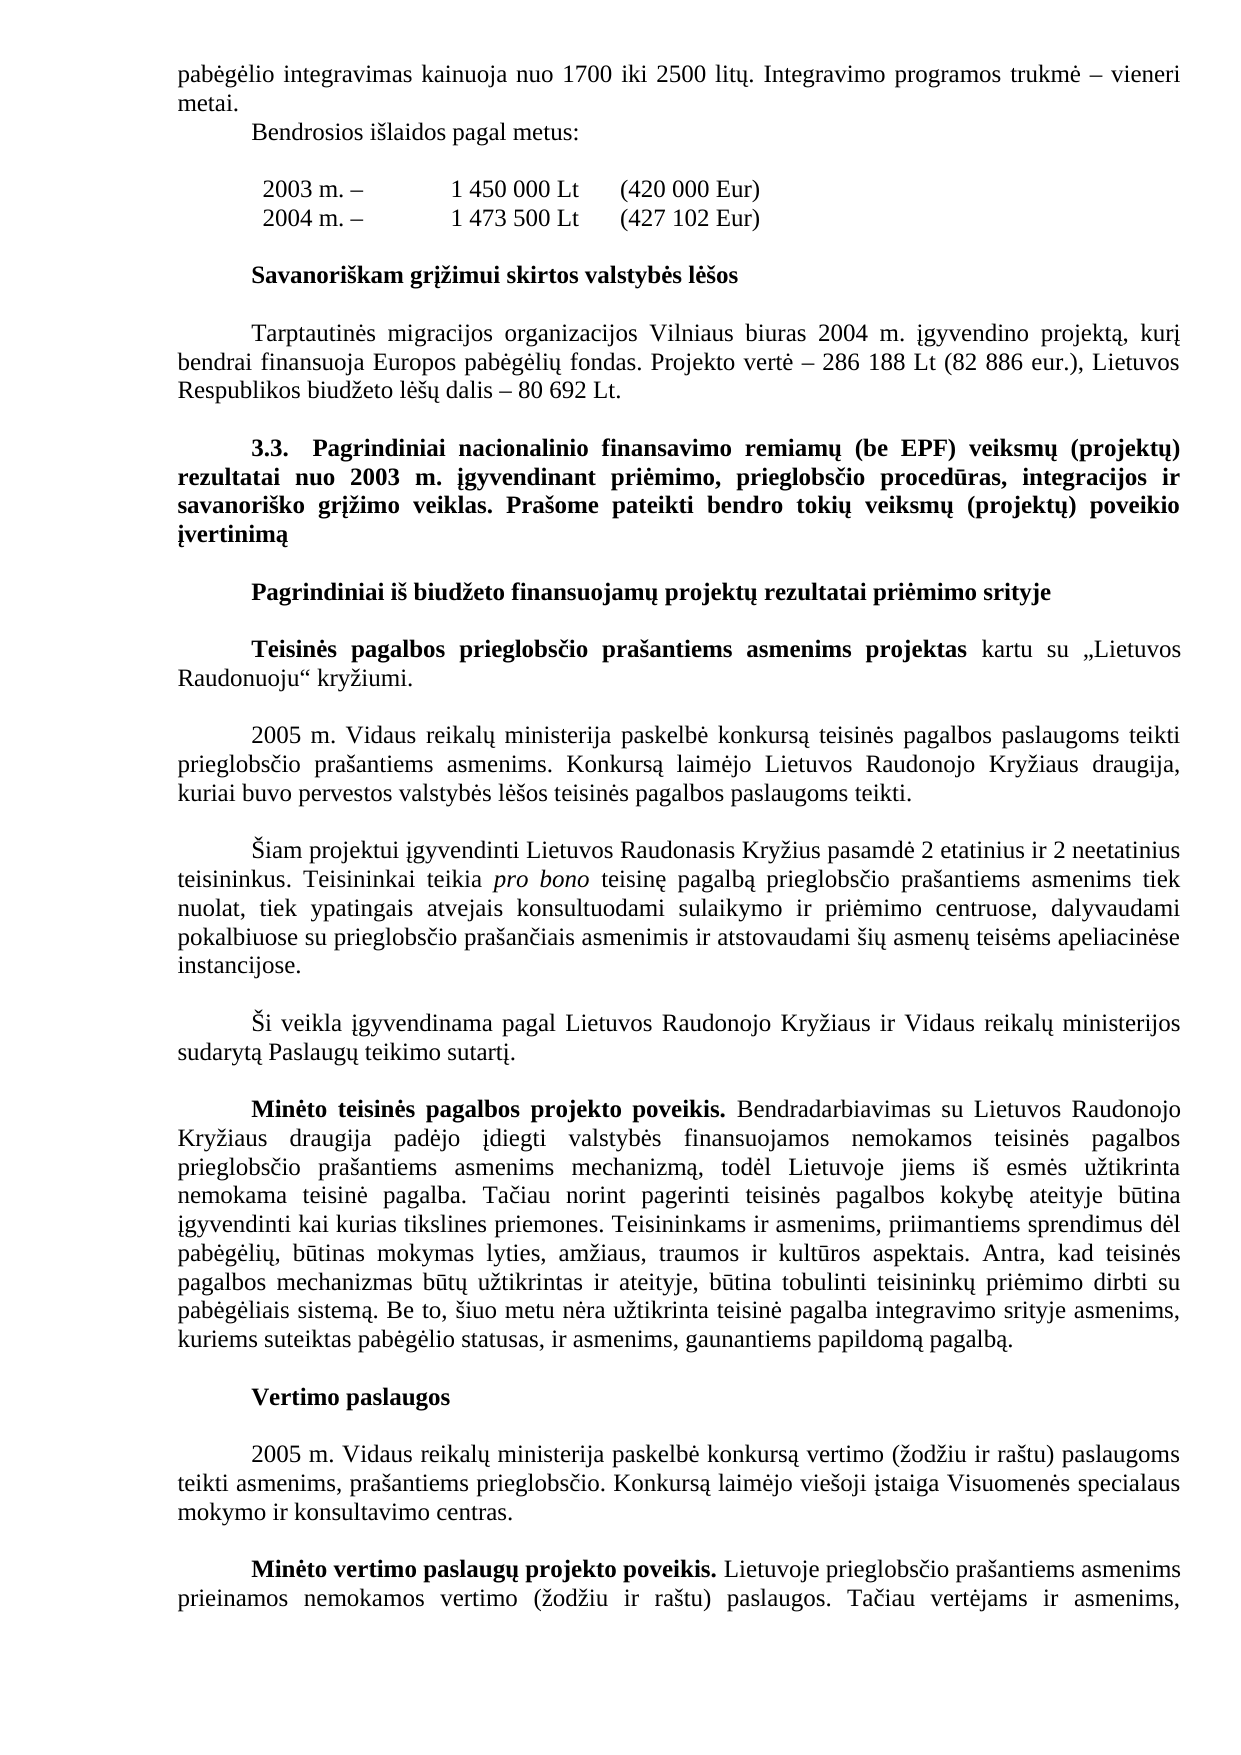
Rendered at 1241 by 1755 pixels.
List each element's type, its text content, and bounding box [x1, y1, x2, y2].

text Šiam projektui įgyvendinti Lietuvos Raudonasis Kryžius pasamdė 2 etatinius ir 2 neetatinius teisininkus. Teisininkai teikia pro bono teisinę pagalbą prieglobsčio prašantiems asmenims tiek nuolat, tiek ypatingais atvejais konsultuodami sulaikymo ir priėmimo centruose, dalyvaudami pokalbiuose su prieglobsčio prašančiais asmenimis ir atstovaudami šių asmenų teisėms apeliacinėse instancijose. [177, 835, 1181, 979]
text Savanoriškam grįžimui skirtos valstybės lėšos [177, 260, 1181, 289]
text pabėgėlio integravimas kainuoja nuo 1700 iki 2500 litų. Integravimo programos trukmė – vieneri metai. [177, 59, 1181, 117]
text 2005 m. Vidaus reikalų ministerija paskelbė konkursą vertimo (žodžiu ir raštu) paslaugoms teikti asmenims, prašantiems prieglobsčio. Konkursą laimėjo viešoji įstaiga Visuomenės specialaus mokymo ir konsultavimo centras. [177, 1439, 1181, 1525]
text Minėto teisinės pagalbos projekto poveikis. Bendradarbiavimas su Lietuvos Raudonojo Kryžiaus draugija padėjo įdiegti valstybės finansuojamos nemokamos teisinės pagalbos prieglobsčio prašantiems asmenims mechanizmą, todėl Lietuvoje jiems iš esmės užtikrinta nemokama teisinė pagalba. Tačiau norint pagerinti teisinės pagalbos kokybę ateityje būtina įgyvendinti kai kurias tikslines priemones. Teisininkams ir asmenims, priimantiems sprendimus dėl pabėgėlių, būtinas mokymas lyties, amžiaus, traumos ir kultūros aspektais. Antra, kad teisinės pagalbos mechanizmas būtų užtikrintas ir ateityje, būtina tobulinti teisininkų priėmimo dirbti su pabėgėliais sistemą. Be to, šiuo metu nėra užtikrinta teisinė pagalba integravimo srityje asmenims, kuriems suteiktas pabėgėlio statusas, ir asmenims, gaunantiems papildomą pagalbą. [177, 1094, 1181, 1353]
text Minėto vertimo paslaugų projekto poveikis. Lietuvoje prieglobsčio prašantiems asmenims prieinamos nemokamos vertimo (žodžiu ir raštu) paslaugos. Tačiau vertėjams ir asmenims, [177, 1554, 1181, 1612]
table_cell 1 473 500 Lt [439, 203, 608, 232]
text Teisinės pagalbos prieglobsčio prašantiems asmenims projektas kartu su „Lietuvos Raudonuoju“ kryžiumi. [177, 634, 1181, 692]
table_cell (427 102 Eur) [609, 203, 1204, 232]
text Bendrosios išlaidos pagal metus: [177, 117, 1181, 145]
text Tarptautinės migracijos organizacijos Vilniaus biuras 2004 m. įgyvendino projektą, kurį bendrai finansuoja Europos pabėgėlių fondas. Projekto vertė – 286 188 Lt (82 886 eur.), Lietuvos Respublikos biudžeto lėšų dalis – 80 692 Lt. [177, 318, 1181, 404]
text 2005 m. Vidaus reikalų ministerija paskelbė konkursą teisinės pagalbos paslaugoms teikti prieglobsčio prašantiems asmenims. Konkursą laimėjo Lietuvos Raudonojo Kryžiaus draugija, kuriai buvo pervestos valstybės lėšos teisinės pagalbos paslaugoms teikti. [177, 720, 1181, 807]
text 3.3. Pagrindiniai nacionalinio finansavimo remiamų (be EPF) veiksmų (projektų) rezultatai nuo 2003 m. įgyvendinant priėmimo, prieglobsčio procedūras, integracijos ir savanoriško grįžimo veiklas. Prašome pateikti bendro tokių veiksmų (projektų) poveikio įvertinimą [177, 433, 1181, 548]
text Ši veikla įgyvendinama pagal Lietuvos Raudonojo Kryžiaus ir Vidaus reikalų ministerijos sudarytą Paslaugų teikimo sutartį. [177, 1008, 1181, 1065]
text Vertimo paslaugos [177, 1382, 1181, 1410]
text Pagrindiniai iš biudžeto finansuojamų projektų rezultatai priėmimo srityje [177, 577, 1181, 605]
table_cell 2004 m. – [177, 203, 439, 232]
table_header 1 450 000 Lt [439, 174, 608, 203]
table_header 2003 m. – [177, 174, 439, 203]
table_header (420 000 Eur) [609, 174, 1204, 203]
